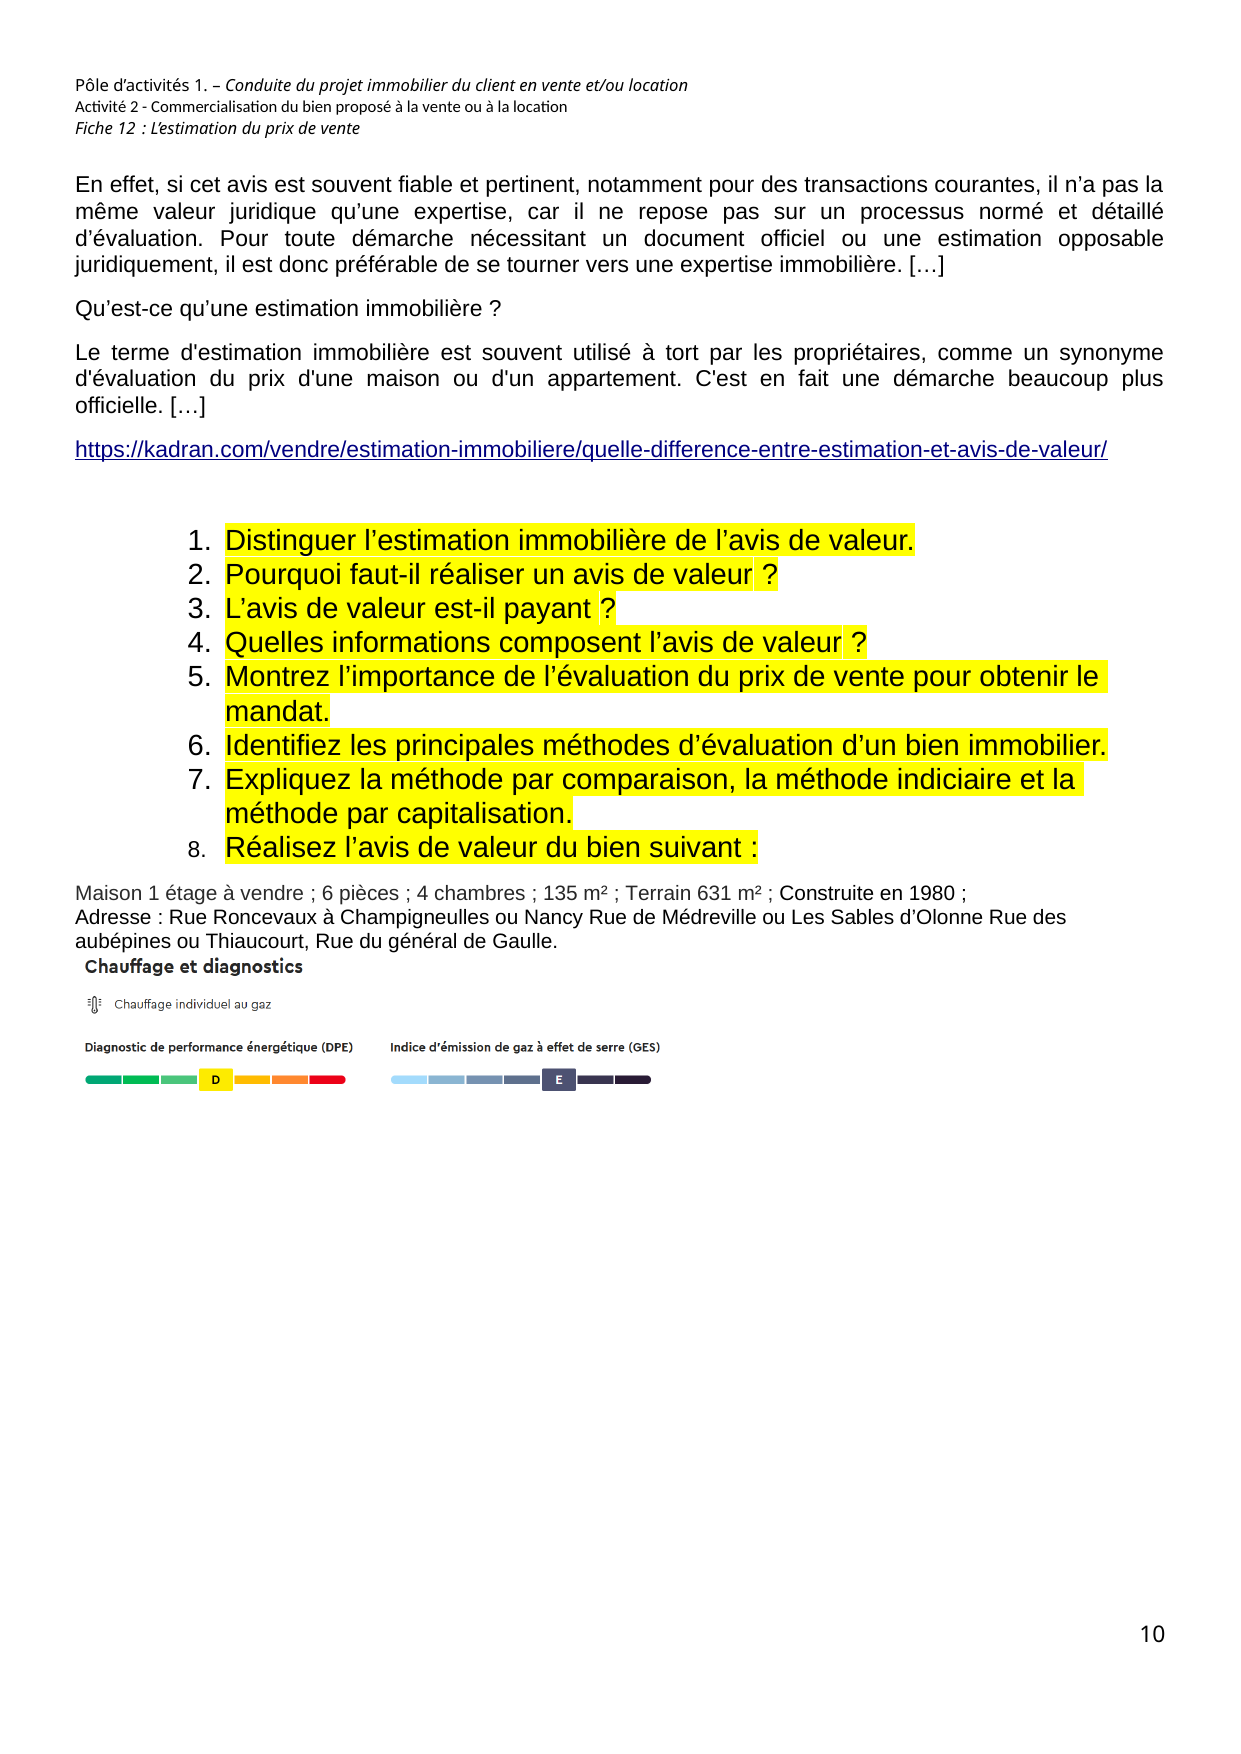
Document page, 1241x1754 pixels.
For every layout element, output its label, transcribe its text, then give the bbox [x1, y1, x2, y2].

text Adresse : Rue Roncevaux à Champigneulles ou Nancy Rue de Médreville ou Les Sables d’Olonne Rue des aubépines ou Thiaucourt, Rue du général de Gaulle. [75, 905, 1165, 953]
text Qu’est-ce qu’une estimation immobilière ? [75, 295, 1165, 321]
list Expliquez la méthode par comparaison, la méthode indiciaire et la méthode par capitalisation. [187, 762, 1165, 830]
list Réalisez l’avis de valeur du bien suivant : [187, 830, 1165, 864]
text Le terme d'estimation immobilière est souvent utilisé à tort par les propriétaires, comme un synonyme d'évaluation du prix d'une maison ou d'un appartement. C'est en fait une démarche beaucoup plus officielle. […] [75, 338, 1165, 418]
list Quelles informations composent l’avis de valeur ? [187, 625, 1165, 659]
text Maison 1 étage à vendre ; 6 pièces ; 4 chambres ; 135 m² ; Terrain 631 m² ; Construite en 1980 ; [75, 881, 1165, 905]
text https://kadran.com/vendre/estimation-immobiliere/quelle-difference-entre-estimation-et-avis-de-valeur/ [75, 436, 1165, 462]
text En effet, si cet avis est souvent fiable et pertinent, notamment pour des transactions courantes, il n’a pas la même valeur juridique qu’une expertise, car il ne repose pas sur un processus normé et détaillé d’évaluation. Pour toute démarche nécessitant un document officiel ou une estimation opposable juridiquement, il est donc préférable de se tourner vers une expertise immobilière. […] [75, 171, 1165, 278]
list Pourquoi faut-il réaliser un avis de valeur ? [187, 557, 1165, 591]
list Montrez l’importance de l’évaluation du prix de vente pour obtenir le mandat. [187, 659, 1165, 727]
list L’avis de valeur est-il payant ? [187, 591, 1165, 625]
list Identifiez les principales méthodes d’évaluation d’un bien immobilier. [187, 728, 1165, 761]
list Distinguer l’estimation immobilière de l’avis de valeur. [187, 523, 1165, 556]
